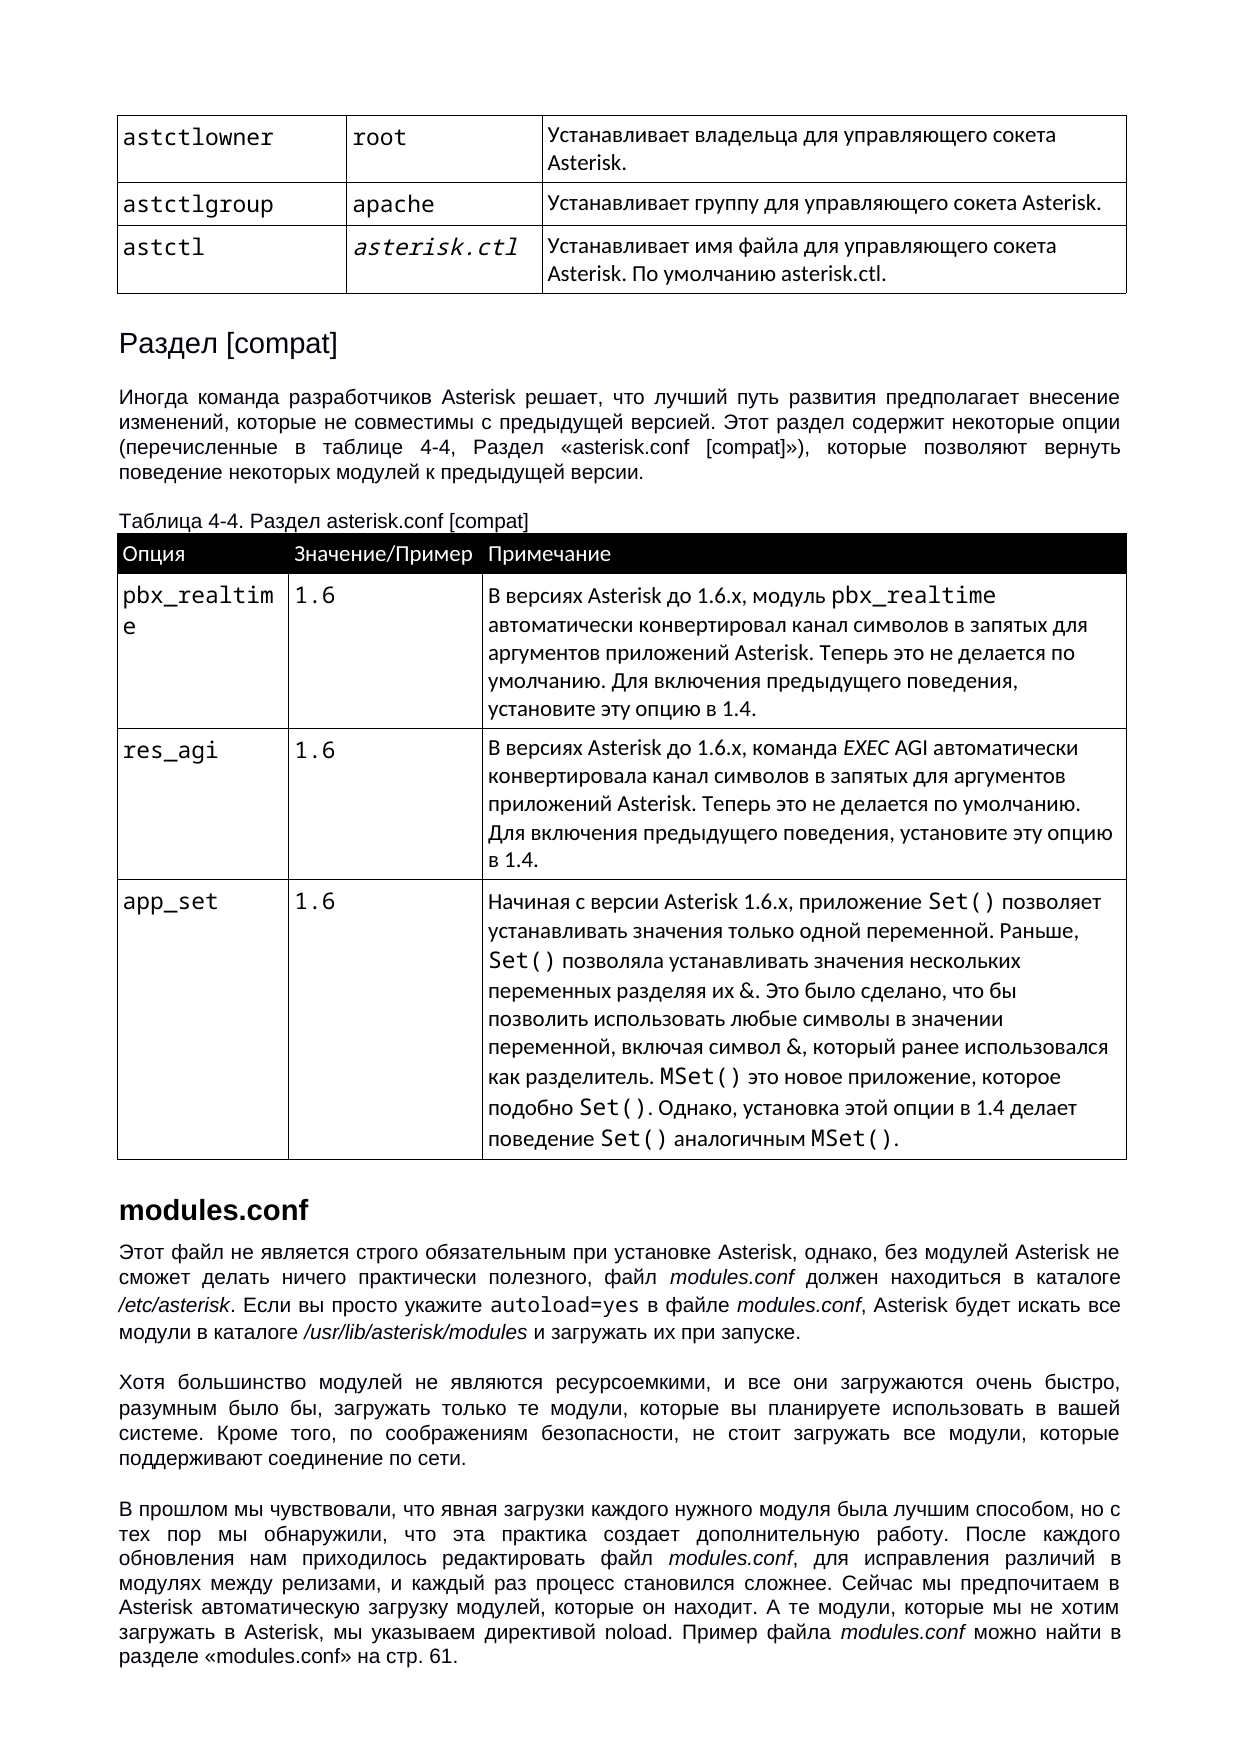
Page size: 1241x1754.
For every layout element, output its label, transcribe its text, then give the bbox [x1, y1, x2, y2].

table_cell astctlgroup [118, 183, 346, 225]
table_cell app_set [118, 880, 288, 1159]
table_cell res_agi [118, 729, 288, 879]
table_cell apache [347, 183, 542, 225]
table_cell 1.6 [289, 729, 482, 879]
text Хотя большинство модулей не являются ресурсоемкими, и все они загружаются очень быстро, разумным было бы, загружать только те модули, которые вы планируете использовать в вашей системе. Кроме того, по соображениям безопасности, не стоит загружать все модули, которые поддерживают соединение по сети. [119, 1370, 1121, 1470]
table_cell asterisk.ctl [347, 226, 542, 293]
table_cell В версиях Asterisk до 1.6.x, модуль pbx_realtime автоматически конвертировал канал символов в запятых для аргументов приложений Asterisk. Теперь это не делается по умолчанию. Для включения предыдущего поведения, установите эту опцию в 1.4. [483, 574, 1126, 728]
table_header Значение/Пример [289, 534, 482, 573]
table_header Примечание [483, 534, 1126, 573]
table_cell Устанавливает группу для управляющего сокета Asterisk. [543, 183, 1126, 225]
text Иногда команда разработчиков Asterisk решает, что лучший путь развития предполагает внесение изменений, которые не совместимы с предыдущей версией. Этот раздел содержит некоторые опции (перечисленные в таблице 4-4, Раздел «asterisk.conf [compat]»), которые позволяют вернуть поведение некоторых модулей к предыдущей версии. [119, 385, 1121, 484]
table_cell В версиях Asterisk до 1.6.x, команда EXEC AGI автоматически конвертировала канал символов в запятых для аргументов приложений Asterisk. Теперь это не делается по умолчанию. Для включения предыдущего поведения, установите эту опцию в 1.4. [483, 729, 1126, 879]
table_cell pbx_realtime [118, 574, 288, 728]
table_cell 1.6 [289, 880, 482, 1159]
table_cell 1.6 [289, 574, 482, 728]
text modules.conf [119, 1193, 1126, 1226]
table_cell Устанавливает имя файла для управляющего сокета Asterisk. По умолчанию asterisk.ctl. [543, 226, 1126, 293]
text Этот файл не является строго обязательным при установке Asterisk, однако, без модулей Asterisk не сможет делать ничего практически полезного, файл modules.conf должен находиться в каталоге /etc/asterisk. Если вы просто укажите autoload=yes в файле modules.conf, Asterisk будет искать все модули в каталоге /usr/lib/asterisk/modules и загружать их при запуске. [119, 1240, 1121, 1344]
text Таблица 4-4. Раздел asterisk.conf [compat] [119, 509, 1126, 533]
table_cell astctl [118, 226, 346, 293]
text В прошлом мы чувствовали, что явная загрузки каждого нужного модуля была лучшим способом, но с тех пор мы обнаружили, что эта практика создает дополнительную работу. После каждого обновления нам приходилось редактировать файл modules.conf, для исправления различий в модулях между релизами, и каждый раз процесс становился сложнее. Сейчас мы предпочитаем в Asterisk автоматическую загрузку модулей, которые он находит. А те модули, которые мы не хотим загружать в Asterisk, мы указываем директивой noload. Пример файла modules.conf можно найти в разделе «modules.conf» на стр. 61. [119, 1497, 1121, 1668]
table_cell root [347, 116, 542, 182]
table_cell Начиная с версии Asterisk 1.6.x, приложение Set() позволяет устанавливать значения только одной переменной. Раньше, Set() позволяла устанавливать значения нескольких переменных разделяя их &. Это было сделано, что бы позволить использовать любые символы в значении переменной, включая символ &, который ранее использовался как разделитель. MSet() это новое приложение, которое подобно Set(). Однако, установка этой опции в 1.4 делает поведение Set() аналогичным MSet(). [483, 880, 1126, 1159]
table_cell astctlowner [118, 116, 346, 182]
text Раздел [compat] [119, 326, 1126, 360]
table_cell Устанавливает владельца для управляющего сокета Asterisk. [543, 116, 1126, 182]
table_header Опция [118, 534, 288, 573]
